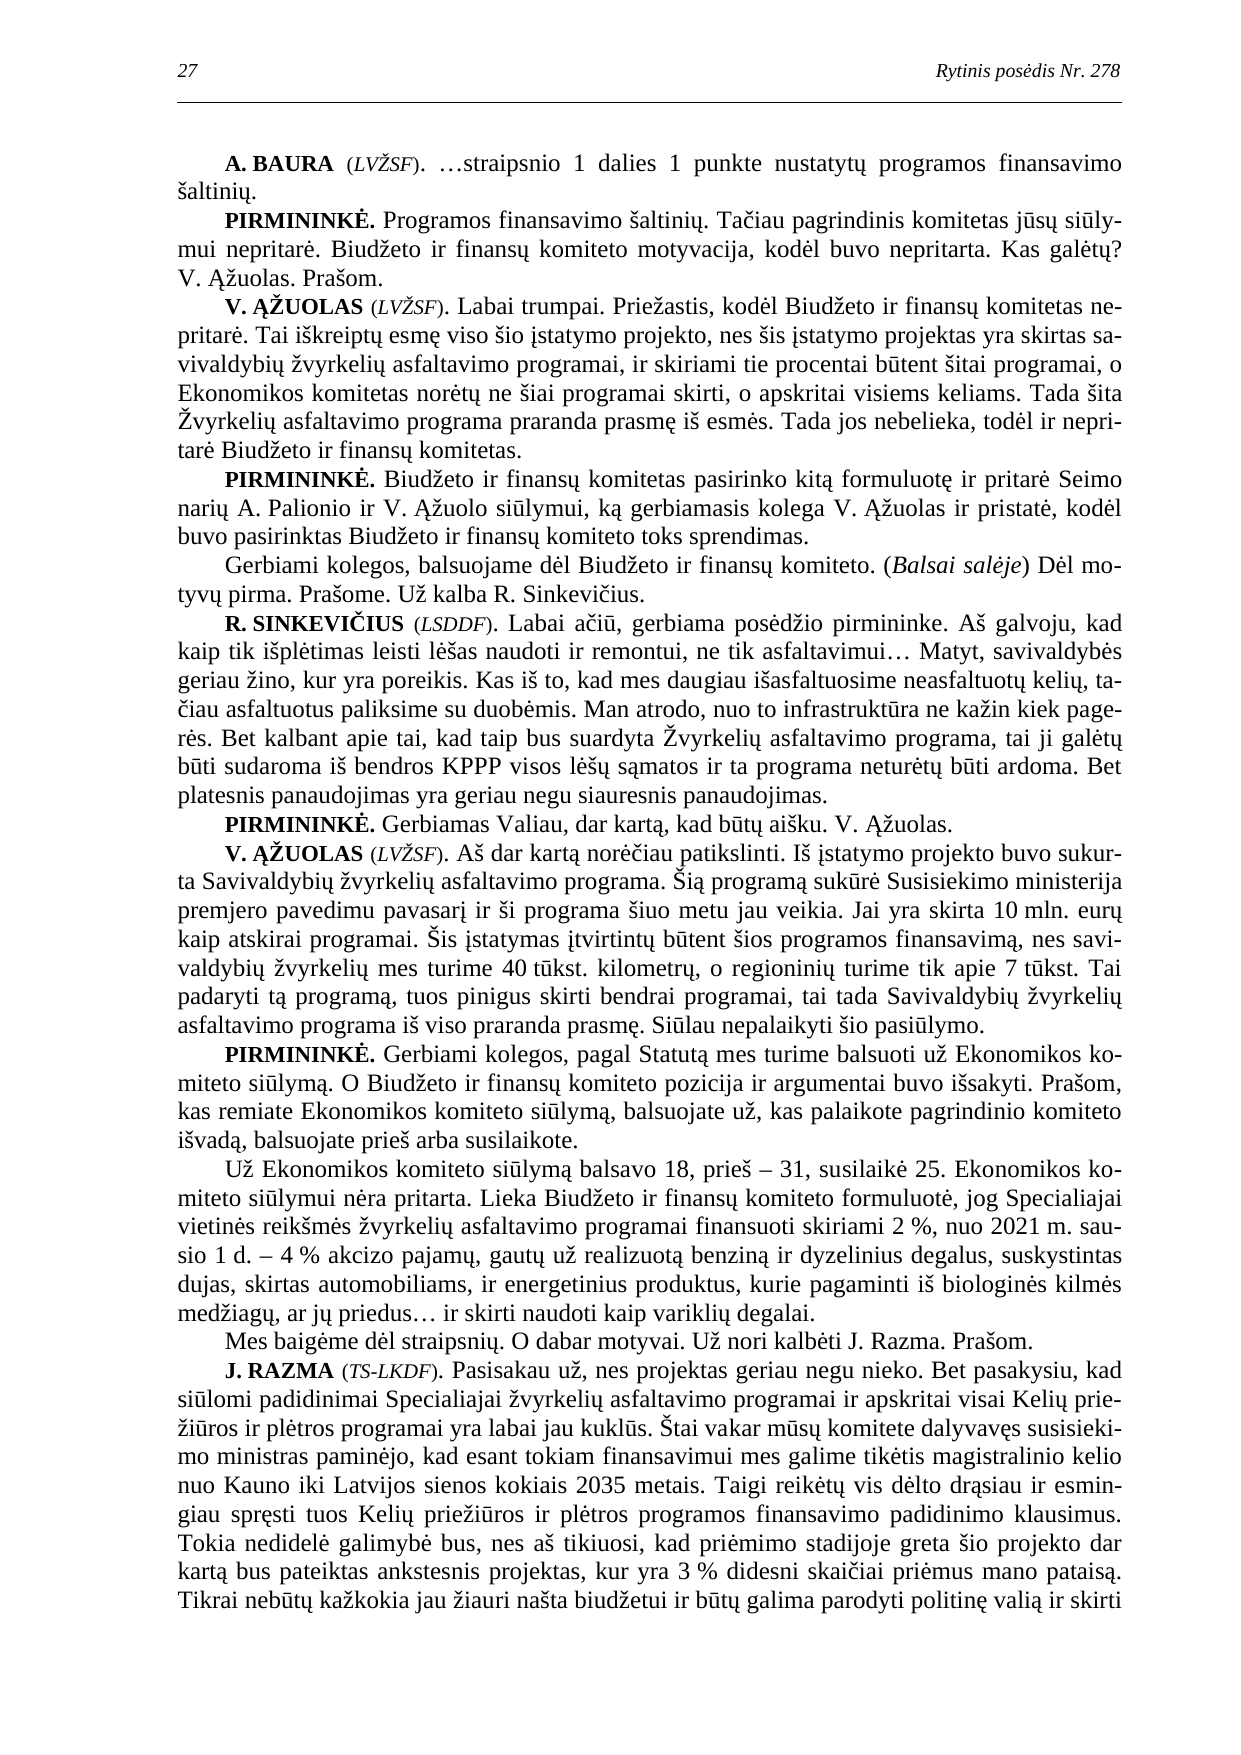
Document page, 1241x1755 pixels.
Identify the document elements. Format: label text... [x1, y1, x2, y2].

text PIRMININKĖ. Biu­dže­to ir fi­nan­sų ko­mi­te­tas pa­si­rin­ko ki­tą for­mu­luo­tę ir pri­ta­rė Sei­mo na­rių A. Pa­lio­nio ir V. Ąžuo­lo siū­ly­mui, ką ger­bia­ma­sis ko­le­ga V. Ąžuo­las ir pri­sta­tė, ko­dėl bu­vo pa­si­rink­tas Biu­dže­to ir fi­nan­sų ko­mi­te­to toks spren­di­mas. [177, 464, 1122, 550]
text PIRMININKĖ. Ger­bia­mi ko­le­gos, pa­gal Sta­tu­tą mes tu­ri­me bal­suo­ti už Eko­no­mi­kos ko­mi­te­to siū­ly­mą. O Biu­dže­to ir fi­nan­sų ko­mi­te­to po­zi­ci­ja ir ar­gu­men­tai bu­vo iš­sa­ky­ti. Pra­šom, kas re­mia­te Eko­no­mi­kos ko­mi­te­to siū­ly­mą, bal­suo­ja­te už, kas pa­lai­ko­te pa­grin­di­nio ko­mi­te­to iš­va­dą, bal­suo­ja­te prieš ar­ba su­si­lai­ko­te. [177, 1039, 1122, 1154]
text V. ĄŽUOLAS (LVŽSF). La­bai trum­pai. Prie­žas­tis, ko­dėl Biu­dže­to ir fi­nan­sų ko­mi­te­tas ne­pri­ta­rė. Tai iš­kreip­tų es­mę vi­so šio įsta­ty­mo pro­jek­to, nes šis įsta­ty­mo pro­jek­tas yra skir­tas sa­vi­val­dy­bių žvyr­ke­lių as­fal­ta­vi­mo pro­gra­mai, ir ski­ria­mi tie pro­cen­tai bū­tent ši­tai pro­gra­mai, o Eko­no­mi­kos ko­mi­te­tas no­rė­tų ne šiai pro­gra­mai skir­ti, o ap­skri­tai vi­siems ke­liams. Ta­da ši­ta Žvyr­ke­lių as­fal­ta­vi­mo pro­gra­ma pra­ran­da pras­mę iš es­mės. Ta­da jos ne­be­lie­ka, to­dėl ir ne­pri­ta­rė Biu­dže­to ir fi­nan­sų ko­mi­te­tas. [177, 291, 1122, 464]
text V. ĄŽUOLAS (LVŽSF). Aš dar kar­tą no­rė­čiau pa­tiks­lin­ti. Iš įsta­ty­mo pro­jek­to bu­vo su­kur­ta Sa­vi­val­dy­bių žvyr­ke­lių as­fal­ta­vi­mo pro­gra­ma. Šią pro­gra­mą su­kū­rė Su­si­sie­ki­mo mi­nis­te­ri­ja prem­je­ro pa­ve­di­mu pa­va­sa­rį ir ši pro­gra­ma šiuo me­tu jau vei­kia. Jai yra skir­ta 10 mln. eu­rų kaip at­ski­rai pro­gra­mai. Šis įsta­ty­mas įtvir­tin­tų bū­tent šios pro­gra­mos fi­nan­sa­vi­mą, nes sa­vi­val­dy­bių žvyr­ke­lių mes tu­ri­me 40 tūkst. ki­lo­met­rų, o re­gio­ni­nių tu­ri­me tik apie 7 tūkst. Tai pa­da­ry­ti tą pro­gra­mą, tuos pi­ni­gus skir­ti ben­drai pro­gra­mai, tai ta­da Sa­vi­val­dy­bių žvyr­ke­lių as­fal­ta­vi­mo pro­gra­ma iš vi­so pra­ran­da pras­mę. Siū­lau ne­pa­lai­ky­ti šio pa­siū­ly­mo. [177, 838, 1122, 1039]
text A. BAURA (LVŽSF). …straips­nio 1 da­lies 1 punk­te nu­sta­ty­tų pro­gra­mos fi­nan­sa­vi­mo šaltinių. [177, 148, 1122, 205]
text Už Eko­no­mi­kos ko­mi­te­to siū­ly­mą bal­sa­vo 18, prieš – 31, su­si­lai­kė 25. Eko­no­mi­kos ko­mi­te­to siū­ly­mui nė­ra pri­tar­ta. Lie­ka Biu­dže­to ir fi­nan­sų ko­mi­te­to for­mu­luo­tė, jog Spe­cia­liajai vie­ti­nės reikš­mės žvyr­ke­lių as­fal­ta­vi­mo pro­gra­mai fi­nan­suo­ti ski­ria­mi 2 %, nuo 2021 m. sau­sio 1 d. – 4 % ak­ci­zo pa­ja­mų, gau­tų už re­a­li­zuo­tą ben­zi­ną ir dy­ze­li­nius de­ga­lus, su­skys­tin­tas du­jas, skir­tas au­to­mo­bi­liams, ir ener­ge­ti­nius pro­duk­tus, ku­rie pa­ga­min­ti iš bio­lo­gi­nės kil­mės me­džia­gų, ar jų prie­dus… ir skir­ti nau­do­ti kaip va­rik­lių de­ga­lai. [177, 1154, 1122, 1326]
text R. SINKEVIČIUS (LSDDF). La­bai ačiū, ger­bia­ma po­sė­džio pir­mi­nin­ke. Aš gal­vo­ju, kad kaip tik iš­plė­ti­mas leis­ti lė­šas nau­do­ti ir re­mon­tui, ne tik as­fal­ta­vi­mui… Ma­tyt, sa­vi­val­dy­bės ge­riau ži­no, kur yra po­rei­kis. Kas iš to, kad mes dau­giau iš­as­fal­tuo­si­me ne­as­fal­tuo­tų ke­lių, ta­čiau as­fal­tuo­tus pa­lik­si­me su duo­bė­mis. Man at­ro­do, nuo to in­fra­struk­tū­ra ne ka­žin kiek pa­ge­rės. Bet kal­bant apie tai, kad taip bus su­ar­dy­ta Žvyr­ke­lių as­fal­ta­vi­mo pro­gra­ma, tai ji ga­lė­tų bū­ti su­da­ro­ma iš ben­dros KPPP vi­sos lė­šų są­ma­tos ir ta pro­gra­ma ne­tu­rė­tų bū­ti ar­do­ma. Bet pla­tes­nis pa­nau­do­ji­mas yra ge­riau ne­gu siau­res­nis pa­nau­do­ji­mas. [177, 608, 1122, 809]
text Ger­bia­mi ko­le­gos, bal­suo­ja­me dėl Biu­dže­to ir fi­nan­sų ko­mi­te­to. (Bal­sai sa­lė­je) Dėl mo­ty­vų pir­ma. Pra­šo­me. Už kal­ba R. Sin­ke­vi­čius. [177, 550, 1122, 608]
text Mes bai­gė­me dėl straips­nių. O da­bar mo­ty­vai. Už no­ri kal­bė­ti J. Raz­ma. Pra­šom. [177, 1326, 1122, 1355]
text PIRMININKĖ. Pro­gra­mos fi­nan­sa­vi­mo šal­ti­nių. Ta­čiau pa­grin­di­nis ko­mi­te­tas jū­sų siū­ly­mui ne­pri­ta­rė. Biu­dže­to ir fi­nan­sų ko­mi­te­to mo­ty­va­ci­ja, ko­dėl bu­vo ne­pri­tar­ta. Kas ga­lė­tų? V. Ąžuo­las. Pra­šom. [177, 205, 1122, 291]
text PIRMININKĖ. Ger­bia­mas Va­liau, dar kar­tą, kad bū­tų aiš­ku. V. Ąžuo­las. [177, 809, 1122, 838]
text J. RAZMA (TS-LKDF). Pa­si­sa­kau už, nes pro­jek­tas ge­riau ne­gu nie­ko. Bet pa­sa­ky­siu, kad siū­lo­mi pa­di­di­ni­mai Spe­cia­lia­jai žvyr­ke­lių as­fal­ta­vi­mo pro­gra­mai ir ap­skri­tai vi­sai Ke­lių prie­žiū­ros ir plėt­ros pro­gra­mai yra la­bai jau kuk­lūs. Štai va­kar mū­sų ko­mi­te­te da­ly­va­vęs su­si­sie­ki­mo mi­nist­ras pa­mi­nė­jo, kad esant to­kiam fi­nan­sa­vi­mui mes ga­li­me ti­kė­tis ma­gist­ra­li­nio ke­lio nuo Kau­no iki Lat­vi­jos sie­nos ko­kiais 2035 me­tais. Tai­gi rei­kė­tų vis dėl­to drą­siau ir es­min­giau spręs­ti tuos Ke­lių prie­žiū­ros ir plėt­ros pro­gra­mos fi­nan­sa­vi­mo pa­di­di­ni­mo klau­si­mus. To­kia ne­di­de­lė ga­li­my­bė bus, nes aš ti­kiuo­si, kad pri­ėmi­mo sta­di­jo­je gre­ta šio pro­jek­to dar kar­tą bus pa­teik­tas anks­tes­nis pro­jek­tas, kur yra 3 % di­des­ni skai­čiai pri­ėmus ma­no pa­tai­są. Tik­rai ne­bū­tų kaž­ko­kia jau žiau­ri naš­ta biu­dže­tui ir bū­tų ga­li­ma pa­ro­dy­ti po­li­ti­nę va­lią ir skir­ti [177, 1355, 1122, 1614]
